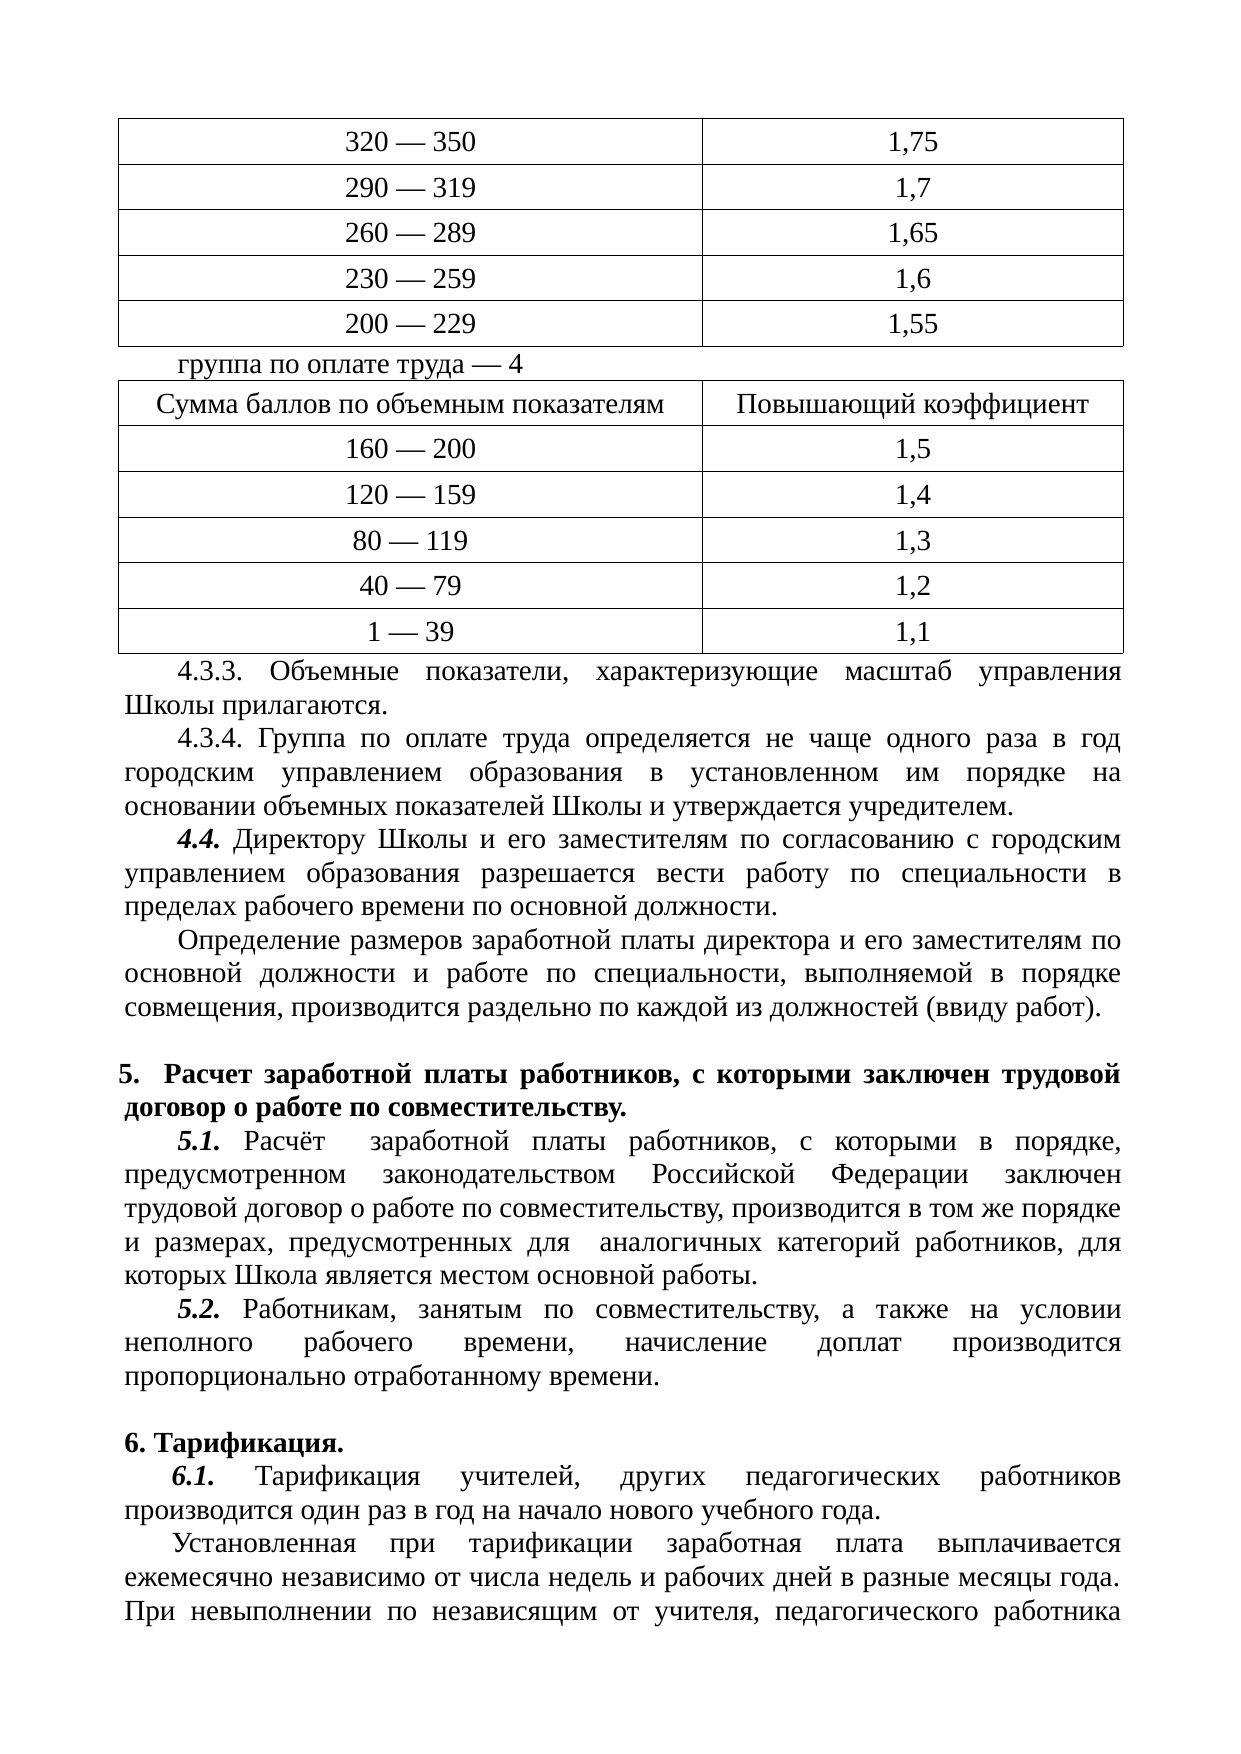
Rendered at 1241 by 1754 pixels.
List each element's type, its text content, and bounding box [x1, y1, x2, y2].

table_cell 1,2 [703, 563, 1123, 607]
table_cell 1,75 [703, 119, 1123, 164]
table_cell 40 — 79 [119, 563, 702, 607]
text 6. Тарификация. [124, 1425, 1122, 1458]
text 4.4. Директору Школы и его заместителям по согласованию с городским управлением образования разрешается вести работу по специальности в пределах рабочего времени по основной должности. [124, 821, 1122, 922]
table_cell 1,7 [703, 165, 1123, 209]
text 5.1. Расчёт заработной платы работников, с которыми в порядке, предусмотренном законодательством Российской Федерации заключен трудовой договор о работе по совместительству, производится в том же порядке и размерах, предусмотренных для аналогичных категорий работников, для которых Школа является местом основной работы. [124, 1123, 1122, 1291]
table_cell 1 — 39 [119, 609, 702, 653]
text 6.1. Тарификация учителей, других педагогических работников производится один раз в год на начало нового учебного года. [124, 1458, 1122, 1526]
text Определение размеров заработной платы директора и его заместителям по основной должности и работе по специальности, выполняемой в порядке совмещения, производится раздельно по каждой из должностей (ввиду работ). [124, 922, 1122, 1022]
table_cell 1,1 [703, 609, 1123, 653]
table_cell 200 — 229 [119, 301, 702, 346]
table_cell 120 — 159 [119, 472, 702, 516]
table_cell 1,6 [703, 256, 1123, 300]
table_cell 80 — 119 [119, 518, 702, 562]
table_cell 260 — 289 [119, 210, 702, 255]
table_cell 1,65 [703, 210, 1123, 255]
text Установленная при тарификации заработная плата выплачивается ежемесячно независимо от числа недель и рабочих дней в разные месяцы года. При невыполнении по независящим от учителя, педагогического работника [124, 1526, 1122, 1626]
text 4.3.3. Объемные показатели, характеризующие масштаб управления Школы прилагаются. [124, 654, 1122, 721]
text 4.3.4. Группа по оплате труда определяется не чаще одного раза в год городским управлением образования в установленном им порядке на основании объемных показателей Школы и утверждается учредителем. [124, 721, 1122, 821]
table_cell 1,4 [703, 472, 1123, 516]
table_cell 1,3 [703, 518, 1123, 562]
table_header Сумма баллов по объемным показателям [119, 381, 702, 425]
table_cell 160 — 200 [119, 426, 702, 471]
table_header Повышающий коэффициент [703, 381, 1123, 425]
table_cell 290 — 319 [119, 165, 702, 209]
table_cell 1,55 [703, 301, 1123, 346]
text группа по оплате труда — 4 [124, 347, 1122, 380]
table_cell 1,5 [703, 426, 1123, 471]
table_cell 230 — 259 [119, 256, 702, 300]
table_cell 320 — 350 [119, 119, 702, 164]
text 5. Расчет заработной платы работников, с которыми заключен трудовой договор о работе по совместительству. [118, 1056, 1122, 1123]
text 5.2. Работникам, занятым по совместительству, а также на условии неполного рабочего времени, начисление доплат производится пропорционально отработанному времени. [124, 1291, 1122, 1391]
